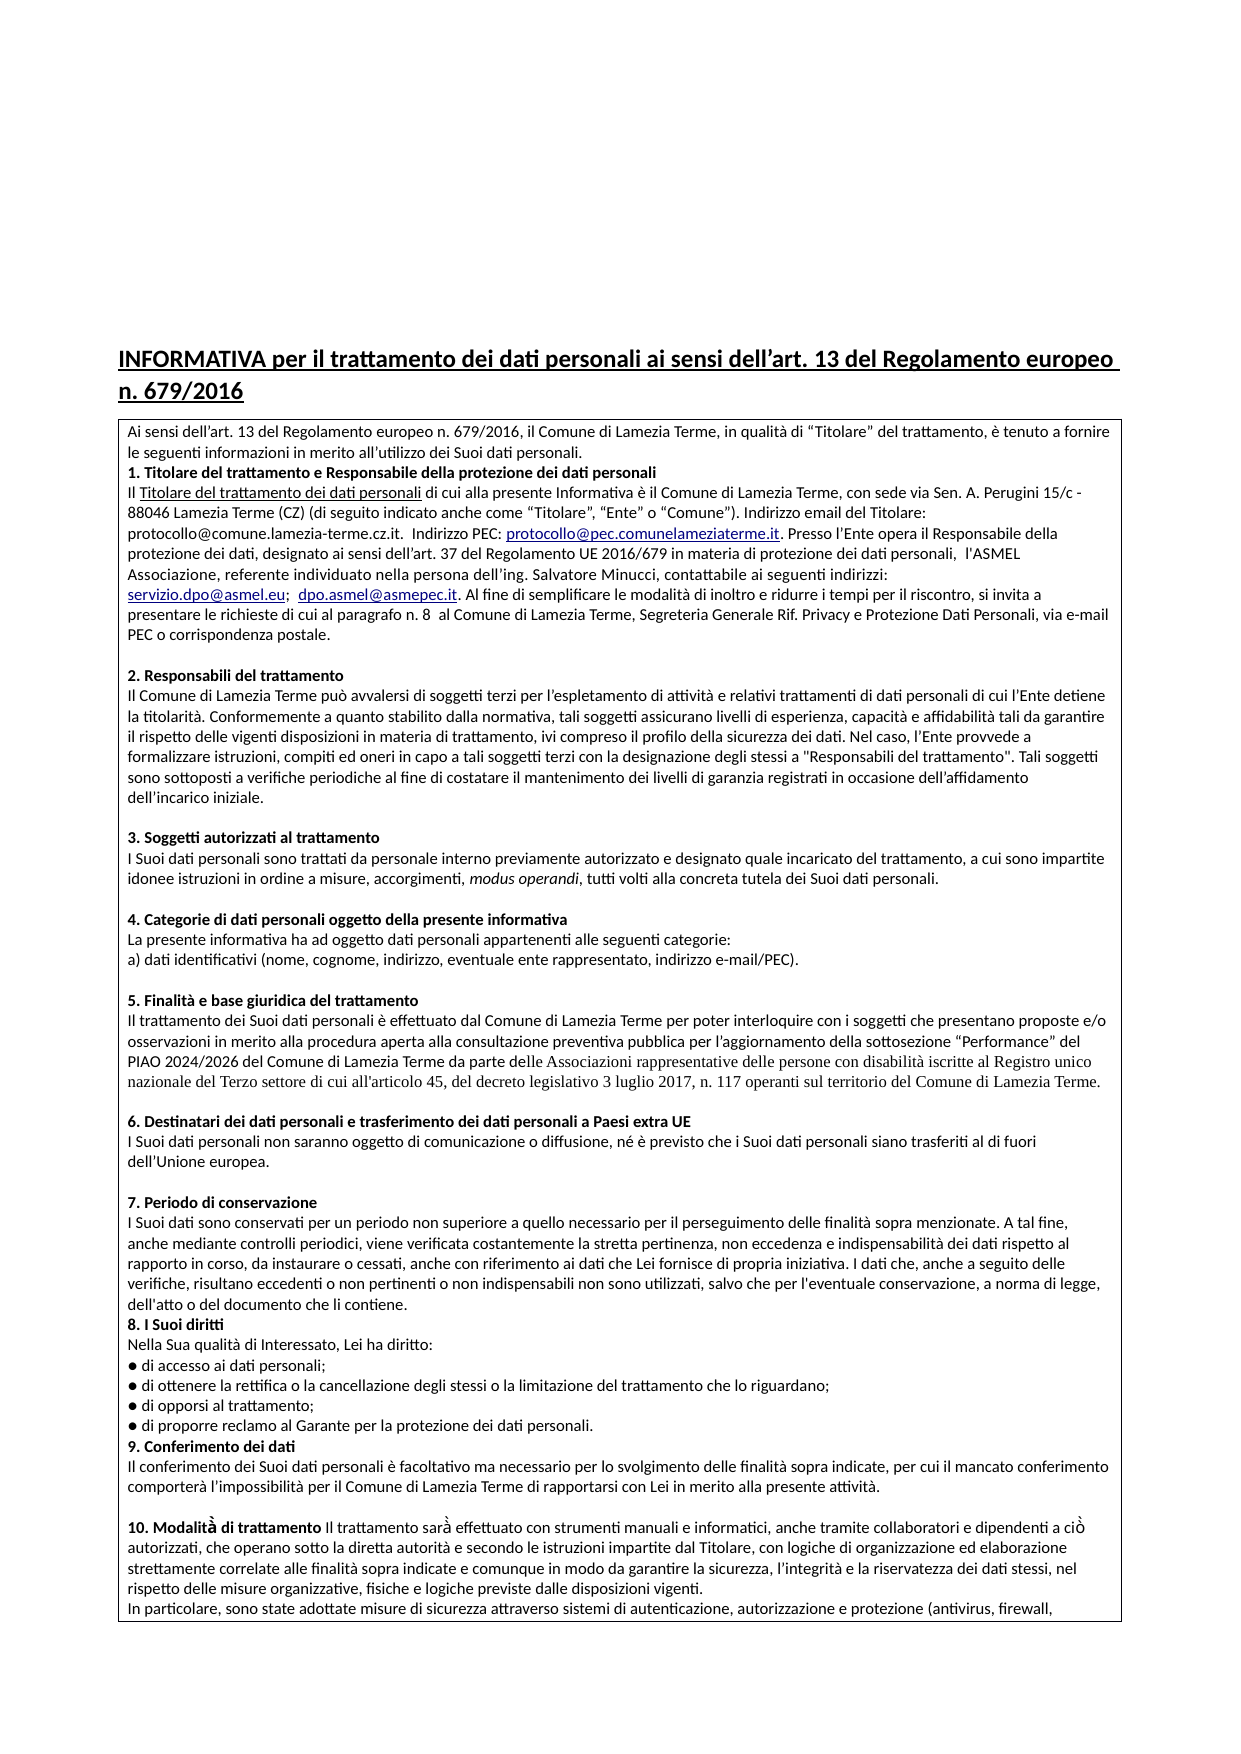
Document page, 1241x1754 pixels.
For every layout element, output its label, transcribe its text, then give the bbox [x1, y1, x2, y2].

text a) dati identificativi (nome, cognome, indirizzo, eventuale ente rappresentato, indirizzo e-mail/PEC). [119, 947, 1121, 970]
text I Suoi dati personali non saranno oggetto di comunicazione o diffusione, né è previsto che i Suoi dati personali siano trasferiti al di fuori dell’Unione europea. [119, 1128, 1121, 1172]
text Nella Sua qualità di Interessato, Lei ha diritto: [119, 1331, 1121, 1352]
text ● di opporsi al trattamento; [119, 1392, 1121, 1413]
text I Suoi dati personali sono trattati da personale interno previamente autorizzato e designato quale incaricato del trattamento, a cui sono impartite idonee istruzioni in ordine a misure, accorgimenti, modus operandi, tutti volti alla concreta tutela dei Suoi dati personali. [119, 845, 1121, 889]
text 1. Titolare del trattamento e Responsabile della protezione dei dati personali [119, 459, 1121, 479]
text 5. Finalità e base giuridica del trattamento [119, 987, 1121, 1007]
text INFORMATIVA per il trattamento dei dati personali ai sensi dell’art. 13 del Regolamento europeo n. 679/2016 [118, 342, 1122, 406]
text Il trattamento dei Suoi dati personali è effettuato dal Comune di Lamezia Terme per poter interloquire con i soggetti che presentano proposte e/o osservazioni in merito alla procedura aperta alla consultazione preventiva pubblica per l’aggiornamento della sottosezione “Performance” del PIAO 2024/2026 del Comune di Lamezia Terme da parte delle Associazioni rappresentative delle persone con disabilità iscritte al Registro unico nazionale del Terzo settore di cui all'articolo 45, del decreto legislativo 3 luglio 2017, n. 117 operanti sul territorio del Comune di Lamezia Terme. [119, 1007, 1121, 1091]
text Il conferimento dei Suoi dati personali è facoltativo ma necessario per lo svolgimento delle finalità sopra indicate, per cui il mancato conferimento comporterà l’impossibilità per il Comune di Lamezia Terme di rapportarsi con Lei in merito alla presente attività. [119, 1453, 1121, 1497]
text 4. Categorie di dati personali oggetto della presente informativa [119, 906, 1121, 926]
text 8. I Suoi diritti [119, 1311, 1121, 1331]
text La presente informativa ha ad oggetto dati personali appartenenti alle seguenti categorie: [119, 926, 1121, 947]
text Il Comune di Lamezia Terme può avvalersi di soggetti terzi per l’espletamento di attività e relativi trattamenti di dati personali di cui l’Ente detiene la titolarità. Conformemente a quanto stabilito dalla normativa, tali soggetti assicurano livelli di esperienza, capacità e affidabilità tali da garantire il rispetto delle vigenti disposizioni in materia di trattamento, ivi compreso il profilo della sicurezza dei dati. Nel caso, l’Ente provvede a formalizzare istruzioni, compiti ed oneri in capo a tali soggetti terzi con la designazione degli stessi a "Responsabili del trattamento". Tali soggetti sono sottoposti a verifiche periodiche al fine di costatare il mantenimento dei livelli di garanzia registrati in occasione dell’affidamento dell’incarico iniziale. [119, 682, 1121, 807]
text ● di proporre reclamo al Garante per la protezione dei dati personali. [119, 1413, 1121, 1433]
text 6. Destinatari dei dati personali e trasferimento dei dati personali a Paesi extra UE [119, 1108, 1121, 1128]
text ● di ottenere la rettifica o la cancellazione degli stessi o la limitazione del trattamento che lo riguardano; [119, 1372, 1121, 1392]
text ● di accesso ai dati personali; [119, 1352, 1121, 1372]
text 3. Soggetti autorizzati al trattamento [119, 825, 1121, 845]
text 7. Periodo di conservazione [119, 1189, 1121, 1209]
text In particolare, sono state adottate misure di sicurezza attraverso sistemi di autenticazione, autorizzazione e protezione (antivirus, firewall, [119, 1595, 1121, 1621]
text I Suoi dati sono conservati per un periodo non superiore a quello necessario per il perseguimento delle finalità sopra menzionate. A tal fine, anche mediante controlli periodici, viene verificata costantemente la stretta pertinenza, non eccedenza e indispensabilità dei dati rispetto al rapporto in corso, da instaurare o cessati, anche con riferimento ai dati che Lei fornisce di propria iniziativa. I dati che, anche a seguito delle verifiche, risultano eccedenti o non pertinenti o non indispensabili non sono utilizzati, salvo che per l'eventuale conservazione, a norma di legge, dell'atto o del documento che li contiene. [119, 1209, 1121, 1311]
text 10. Modalità̀ di trattamento Il trattamento sarà̀ effettuato con strumenti manuali e informatici, anche tramite collaboratori e dipendenti a ciò̀ autorizzati, che operano sotto la diretta autorità e secondo le istruzioni impartite dal Titolare, con logiche di organizzazione ed elaborazione strettamente correlate alle finalità sopra indicate e comunque in modo da garantire la sicurezza, l’integrità e la riservatezza dei dati stessi, nel rispetto delle misure organizzative, fisiche e logiche previste dalle disposizioni vigenti. [119, 1514, 1121, 1595]
text Ai sensi dell’art. 13 del Regolamento europeo n. 679/2016, il Comune di Lamezia Terme, in qualità di “Titolare” del trattamento, è tenuto a fornire le seguenti informazioni in merito all’utilizzo dei Suoi dati personali. [119, 420, 1121, 459]
text 9. Conferimento dei dati [119, 1433, 1121, 1453]
text 2. Responsabili del trattamento [119, 662, 1121, 682]
text Il Titolare del trattamento dei dati personali di cui alla presente Informativa è il Comune di Lamezia Terme, con sede via Sen. A. Perugini 15/c - 88046 Lamezia Terme (CZ) (di seguito indicato anche come “Titolare”, “Ente” o “Comune”). Indirizzo email del Titolare: protocollo@comune.lamezia-terme.cz.it. Indirizzo PEC: protocollo@pec.comunelameziaterme.it. Presso l’Ente opera il Responsabile della protezione dei dati, designato ai sensi dell’art. 37 del Regolamento UE 2016/679 in materia di protezione dei dati personali, l'ASMEL Associazione, referente individuato nella persona dell’ing. Salvatore Minucci, contattabile ai seguenti indirizzi: servizio.dpo@asmel.eu; dpo.asmel@asmepec.it. Al fine di semplificare le modalità di inoltro e ridurre i tempi per il riscontro, si invita a presentare le richieste di cui al paragrafo n. 8 al Comune di Lamezia Terme, Segreteria Generale Rif. Privacy e Protezione Dati Personali, via e-mail PEC o corrispondenza postale. [119, 479, 1121, 645]
